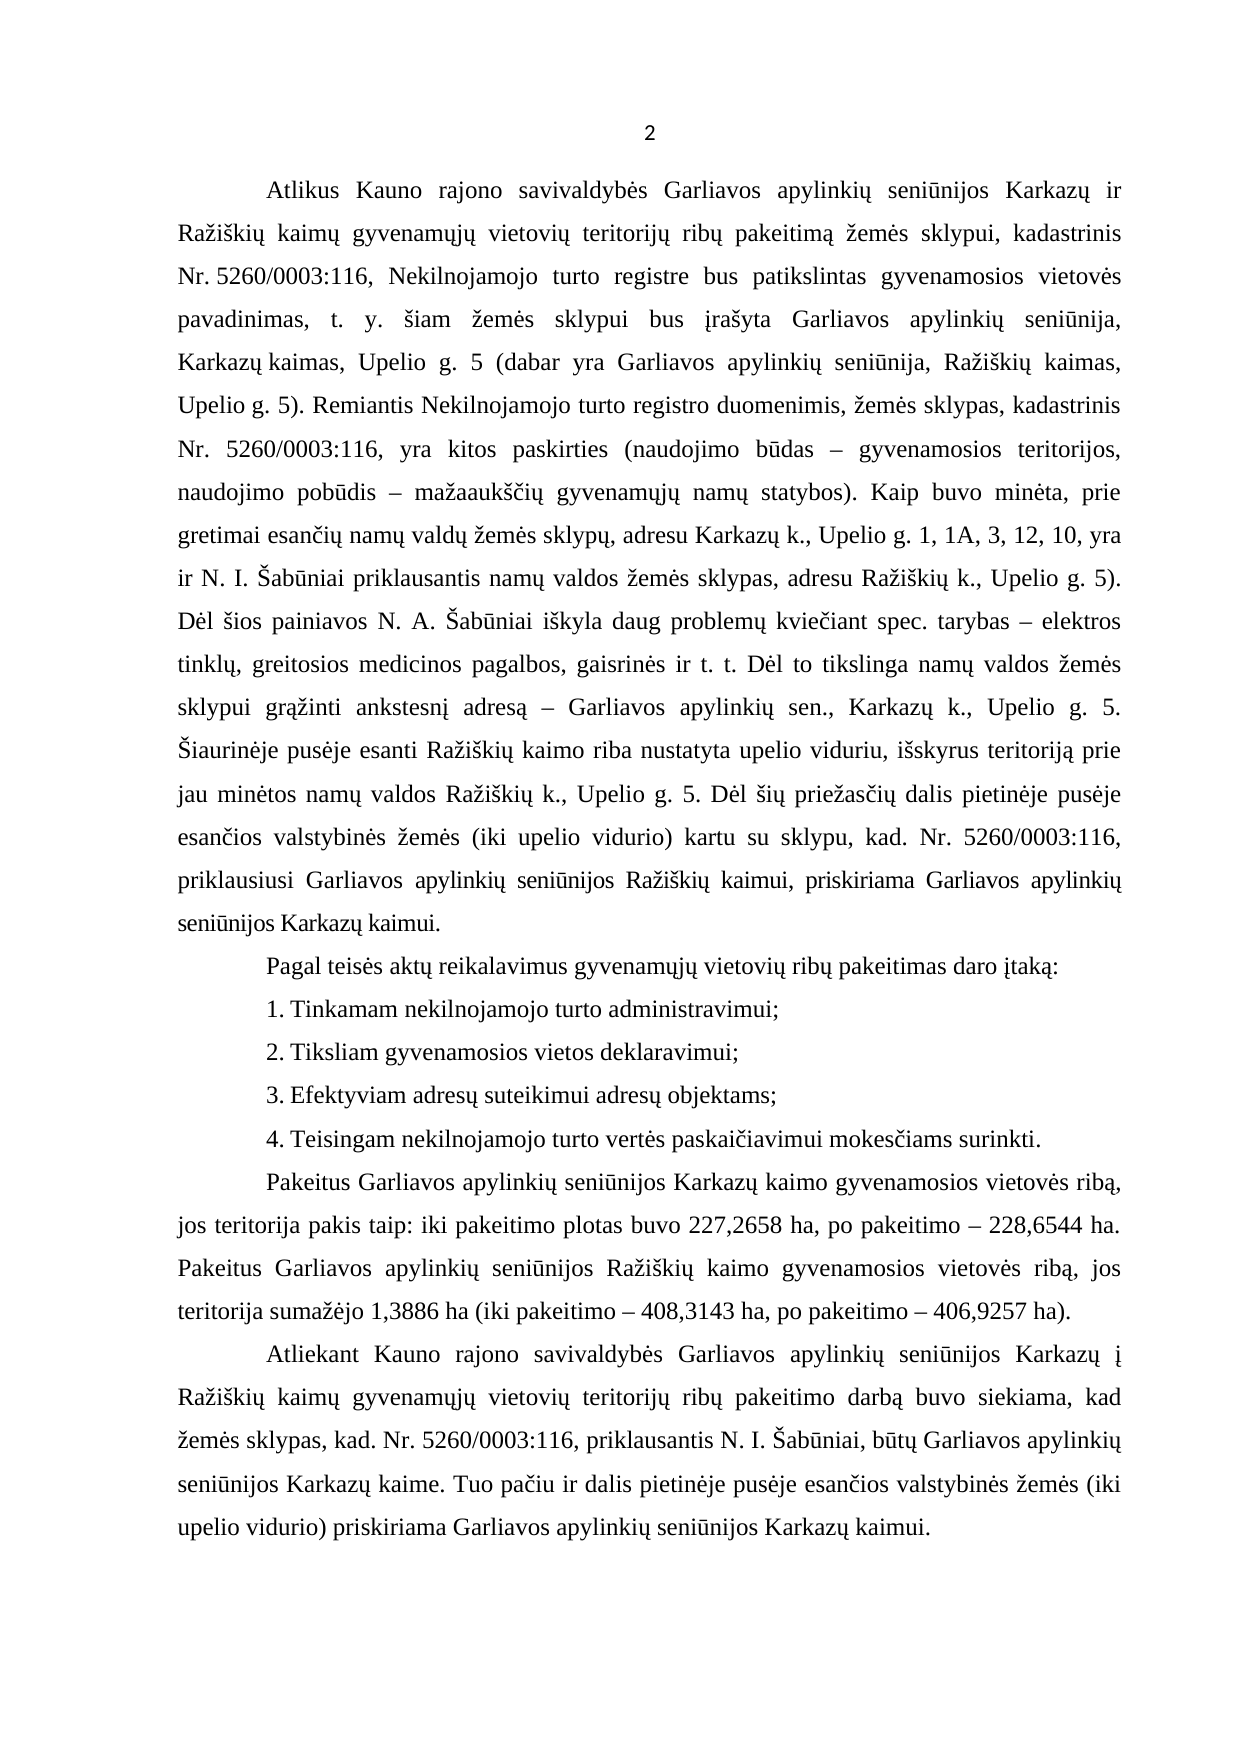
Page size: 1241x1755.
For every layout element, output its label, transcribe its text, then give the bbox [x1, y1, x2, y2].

text Pakeitus Garliavos apylinkių seniūnijos Karkazų kaimo gyvenamosios vietovės ribą, jos teritorija pakis taip: iki pakeitimo plotas buvo 227,2658 ha, po pakeitimo – 228,6544 ha. Pakeitus Garliavos apylinkių seniūnijos Ražiškių kaimo gyvenamosios vietovės ribą, jos teritorija sumažėjo 1,3886 ha (iki pakeitimo – 408,3143 ha, po pakeitimo – 406,9257 ha). [177, 1167, 1122, 1325]
text 1. Tinkamam nekilnojamojo turto administravimui; [177, 994, 1122, 1023]
text 2. Tiksliam gyvenamosios vietos deklaravimui; [177, 1037, 1122, 1066]
text Atliekant Kauno rajono savivaldybės Garliavos apylinkių seniūnijos Karkazų į Ražiškių kaimų gyvenamųjų vietovių teritorijų ribų pakeitimo darbą buvo siekiama, kad žemės sklypas, kad. Nr. 5260/0003:116, priklausantis N. I. Šabūniai, būtų Garliavos apylinkių seniūnijos Karkazų kaime. Tuo pačiu ir dalis pietinėje pusėje esančios valstybinės žemės (iki upelio vidurio) priskiriama Garliavos apylinkių seniūnijos Karkazų kaimui. [177, 1339, 1122, 1541]
text Atlikus Kauno rajono savivaldybės Garliavos apylinkių seniūnijos Karkazų ir Ražiškių kaimų gyvenamųjų vietovių teritorijų ribų pakeitimą žemės sklypui, kadastrinis Nr. 5260/0003:116, Nekilnojamojo turto registre bus patikslintas gyvenamosios vietovės pavadinimas, t. y. šiam žemės sklypui bus įrašyta Garliavos apylinkių seniūnija, Karkazų kaimas, Upelio g. 5 (dabar yra Garliavos apylinkių seniūnija, Ražiškių kaimas, Upelio g. 5). Remiantis Nekilnojamojo turto registro duomenimis, žemės sklypas, kadastrinis Nr. 5260/0003:116, yra kitos paskirties (naudojimo būdas – gyvenamosios teritorijos, naudojimo pobūdis – mažaaukščių gyvenamųjų namų statybos). Kaip buvo minėta, prie gretimai esančių namų valdų žemės sklypų, adresu Karkazų k., Upelio g. 1, 1A, 3, 12, 10, yra ir N. I. Šabūniai priklausantis namų valdos žemės sklypas, adresu Ražiškių k., Upelio g. 5). Dėl šios painiavos N. A. Šabūniai iškyla daug problemų kviečiant spec. tarybas – elektros tinklų, greitosios medicinos pagalbos, gaisrinės ir t. t. Dėl to tikslinga namų valdos žemės sklypui grąžinti ankstesnį adresą – Garliavos apylinkių sen., Karkazų k., Upelio g. 5. Šiaurinėje pusėje esanti Ražiškių kaimo riba nustatyta upelio viduriu, išskyrus teritoriją prie jau minėtos namų valdos Ražiškių k., Upelio g. 5. Dėl šių priežasčių dalis pietinėje pusėje esančios valstybinės žemės (iki upelio vidurio) kartu su sklypu, kad. Nr. 5260/0003:116, priklausiusi Garliavos apylinkių seniūnijos Ražiškių kaimui, priskiriama Garliavos apylinkių seniūnijos Karkazų kaimui. [177, 175, 1122, 937]
text 3. Efektyviam adresų suteikimui adresų objektams; [177, 1081, 1122, 1109]
text 4. Teisingam nekilnojamojo turto vertės paskaičiavimui mokesčiams surinkti. [177, 1124, 1122, 1152]
text Pagal teisės aktų reikalavimus gyvenamųjų vietovių ribų pakeitimas daro įtaką: [177, 951, 1122, 980]
